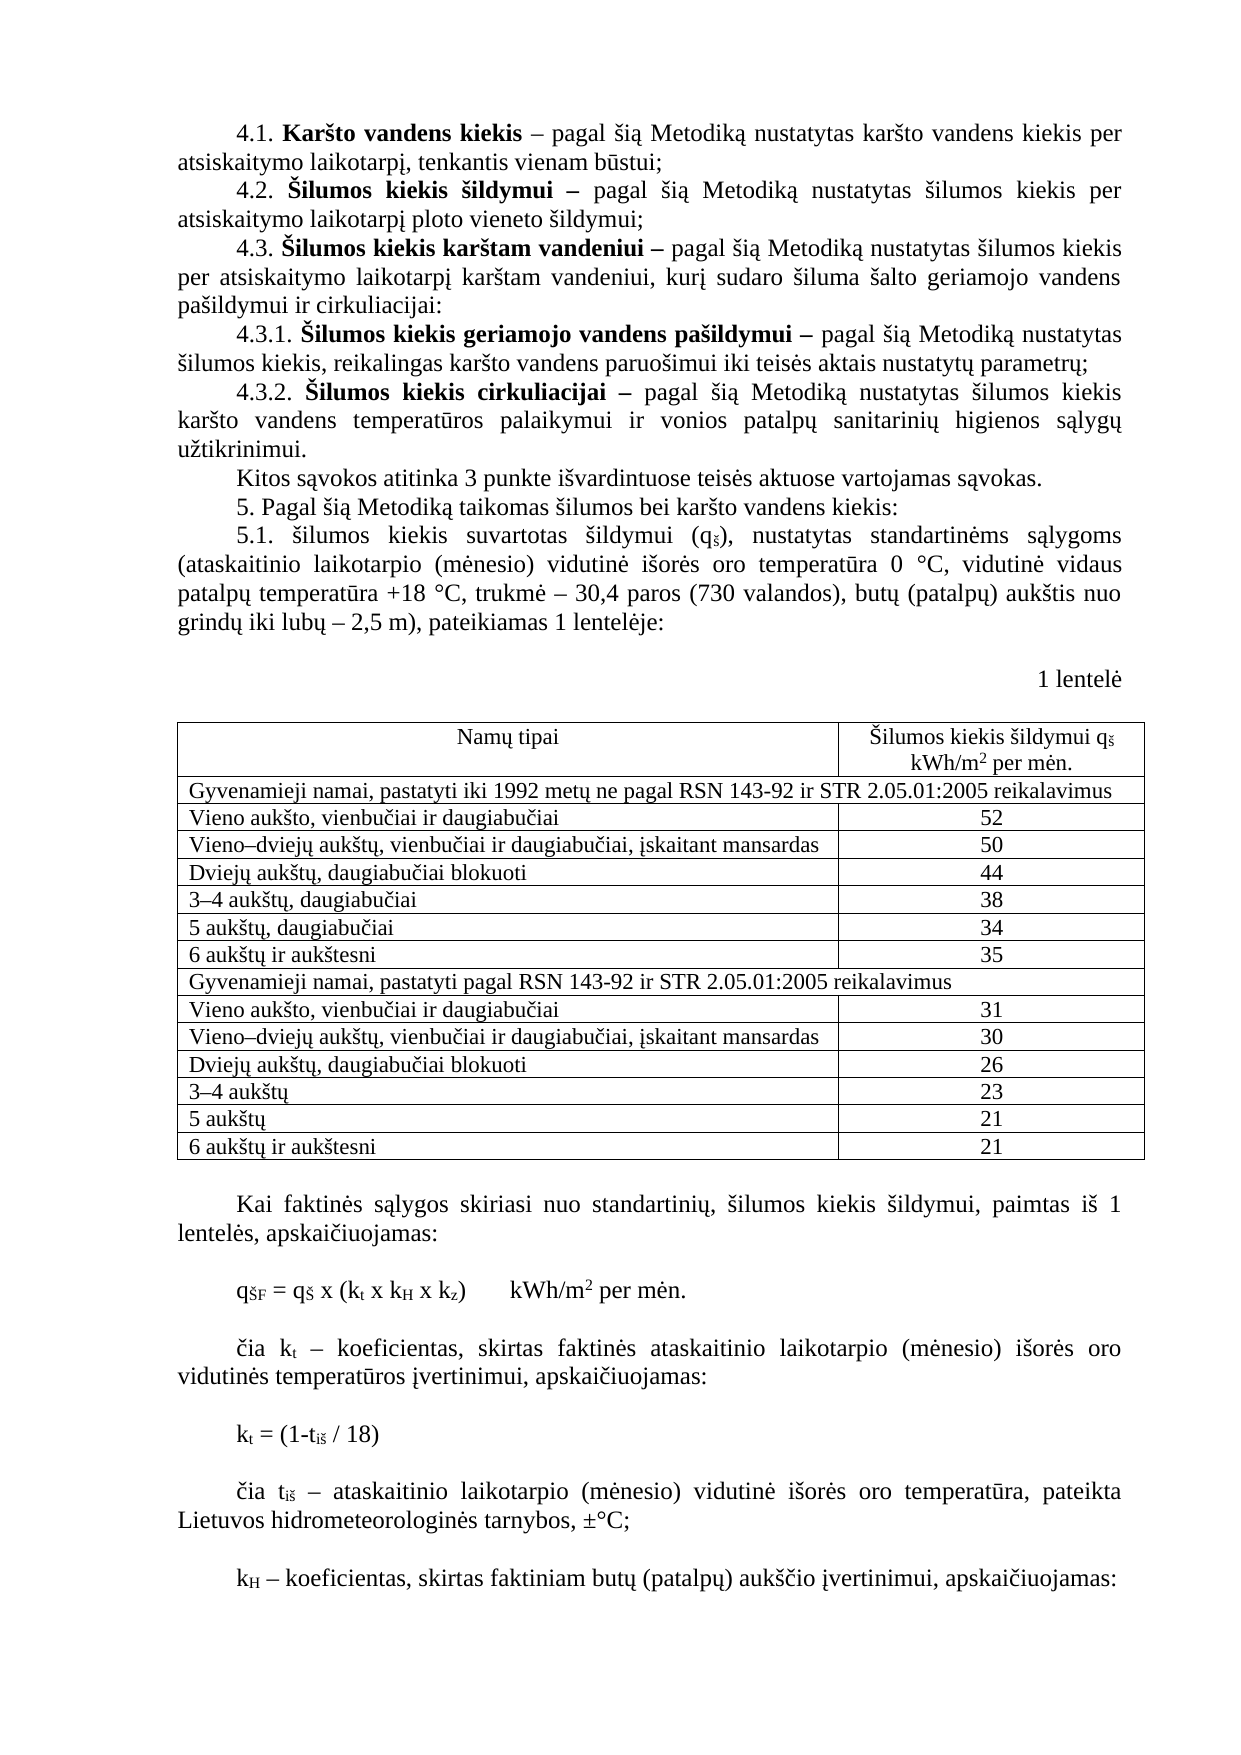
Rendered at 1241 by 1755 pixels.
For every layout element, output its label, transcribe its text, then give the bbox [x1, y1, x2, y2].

table_cell Vieno aukšto, vienbučiai ir daugiabučiai [178, 996, 838, 1022]
table_cell 6 aukštų ir aukštesni [178, 941, 838, 967]
table_cell 35 [839, 941, 1144, 967]
text qŠF = qŠ x (kt x kH x kz) kWh/m2 per mėn. [177, 1275, 1122, 1304]
table_cell 21 [839, 1105, 1144, 1132]
text 1 lentelė [177, 664, 1122, 693]
table_cell 52 [839, 804, 1144, 830]
text 4.3.2. Šilumos kiekis cirkuliacijai – pagal šią Metodiką nustatytas šilumos kiekis karšto vandens temperatūros palaikymui ir vonios patalpų sanitarinių higienos sąlygų užtikrinimui. [177, 377, 1122, 463]
table_header Namų tipai [178, 723, 838, 776]
text 4.2. Šilumos kiekis šildymui – pagal šią Metodiką nustatytas šilumos kiekis per atsiskaitymo laikotarpį ploto vieneto šildymui; [177, 176, 1122, 233]
table_cell 34 [839, 914, 1144, 940]
table_cell 5 aukštų, daugiabučiai [178, 914, 838, 940]
table_cell Vieno–dviejų aukštų, vienbučiai ir daugiabučiai, įskaitant mansardas [178, 1023, 838, 1049]
table_header Šilumos kiekis šildymui qš kWh/m2 per mėn. [839, 723, 1144, 776]
table_cell Gyvenamieji namai, pastatyti iki 1992 metų ne pagal RSN 143-92 ir STR 2.05.01:2005 reikalavimus [178, 777, 1144, 803]
text 4.3.1. Šilumos kiekis geriamojo vandens pašildymui – pagal šią Metodiką nustatytas šilumos kiekis, reikalingas karšto vandens paruošimui iki teisės aktais nustatytų parametrų; [177, 319, 1122, 377]
table_cell Dviejų aukštų, daugiabučiai blokuoti [178, 1051, 838, 1077]
table_cell 31 [839, 996, 1144, 1022]
table_cell Vieno aukšto, vienbučiai ir daugiabučiai [178, 804, 838, 830]
text 5.1. šilumos kiekis suvartotas šildymui (qš), nustatytas standartinėms sąlygoms (ataskaitinio laikotarpio (mėnesio) vidutinė išorės oro temperatūra 0 °C, vidutinė vidaus patalpų temperatūra +18 °C, trukmė – 30,4 paros (730 valandos), butų (patalpų) aukštis nuo grindų iki lubų – 2,5 m), pateikiamas 1 lentelėje: [177, 521, 1122, 636]
table_cell 26 [839, 1051, 1144, 1077]
text kt = (1-tiš / 18) [177, 1419, 1122, 1448]
table_cell 44 [839, 859, 1144, 885]
table_cell 23 [839, 1078, 1144, 1104]
table_cell 21 [839, 1133, 1144, 1159]
text čia kt – koeficientas, skirtas faktinės ataskaitinio laikotarpio (mėnesio) išorės oro vidutinės temperatūros įvertinimui, apskaičiuojamas: [177, 1333, 1122, 1390]
table_cell Vieno–dviejų aukštų, vienbučiai ir daugiabučiai, įskaitant mansardas [178, 831, 838, 858]
text čia tiš – ataskaitinio laikotarpio (mėnesio) vidutinė išorės oro temperatūra, pateikta Lietuvos hidrometeorologinės tarnybos, ±°C; [177, 1476, 1122, 1534]
text Kai faktinės sąlygos skiriasi nuo standartinių, šilumos kiekis šildymui, paimtas iš 1 lentelės, apskaičiuojamas: [177, 1189, 1122, 1246]
table_cell 6 aukštų ir aukštesni [178, 1133, 838, 1159]
text 4.3. Šilumos kiekis karštam vandeniui – pagal šią Metodiką nustatytas šilumos kiekis per atsiskaitymo laikotarpį karštam vandeniui, kurį sudaro šiluma šalto geriamojo vandens pašildymui ir cirkuliacijai: [177, 233, 1122, 319]
text Kitos sąvokos atitinka 3 punkte išvardintuose teisės aktuose vartojamas sąvokas. [177, 463, 1122, 492]
table_cell 50 [839, 831, 1144, 858]
text 5. Pagal šią Metodiką taikomas šilumos bei karšto vandens kiekis: [177, 492, 1122, 521]
text kH – koeficientas, skirtas faktiniam butų (patalpų) aukščio įvertinimui, apskaičiuojamas: [177, 1563, 1122, 1591]
table_cell 3–4 aukštų [178, 1078, 838, 1104]
table_cell Dviejų aukštų, daugiabučiai blokuoti [178, 859, 838, 885]
table_cell 38 [839, 886, 1144, 913]
text 4.1. Karšto vandens kiekis – pagal šią Metodiką nustatytas karšto vandens kiekis per atsiskaitymo laikotarpį, tenkantis vienam būstui; [177, 118, 1122, 176]
table_cell Gyvenamieji namai, pastatyti pagal RSN 143-92 ir STR 2.05.01:2005 reikalavimus [178, 969, 1144, 995]
table_cell 3–4 aukštų, daugiabučiai [178, 886, 838, 913]
table_cell 30 [839, 1023, 1144, 1049]
table_cell 5 aukštų [178, 1105, 838, 1132]
